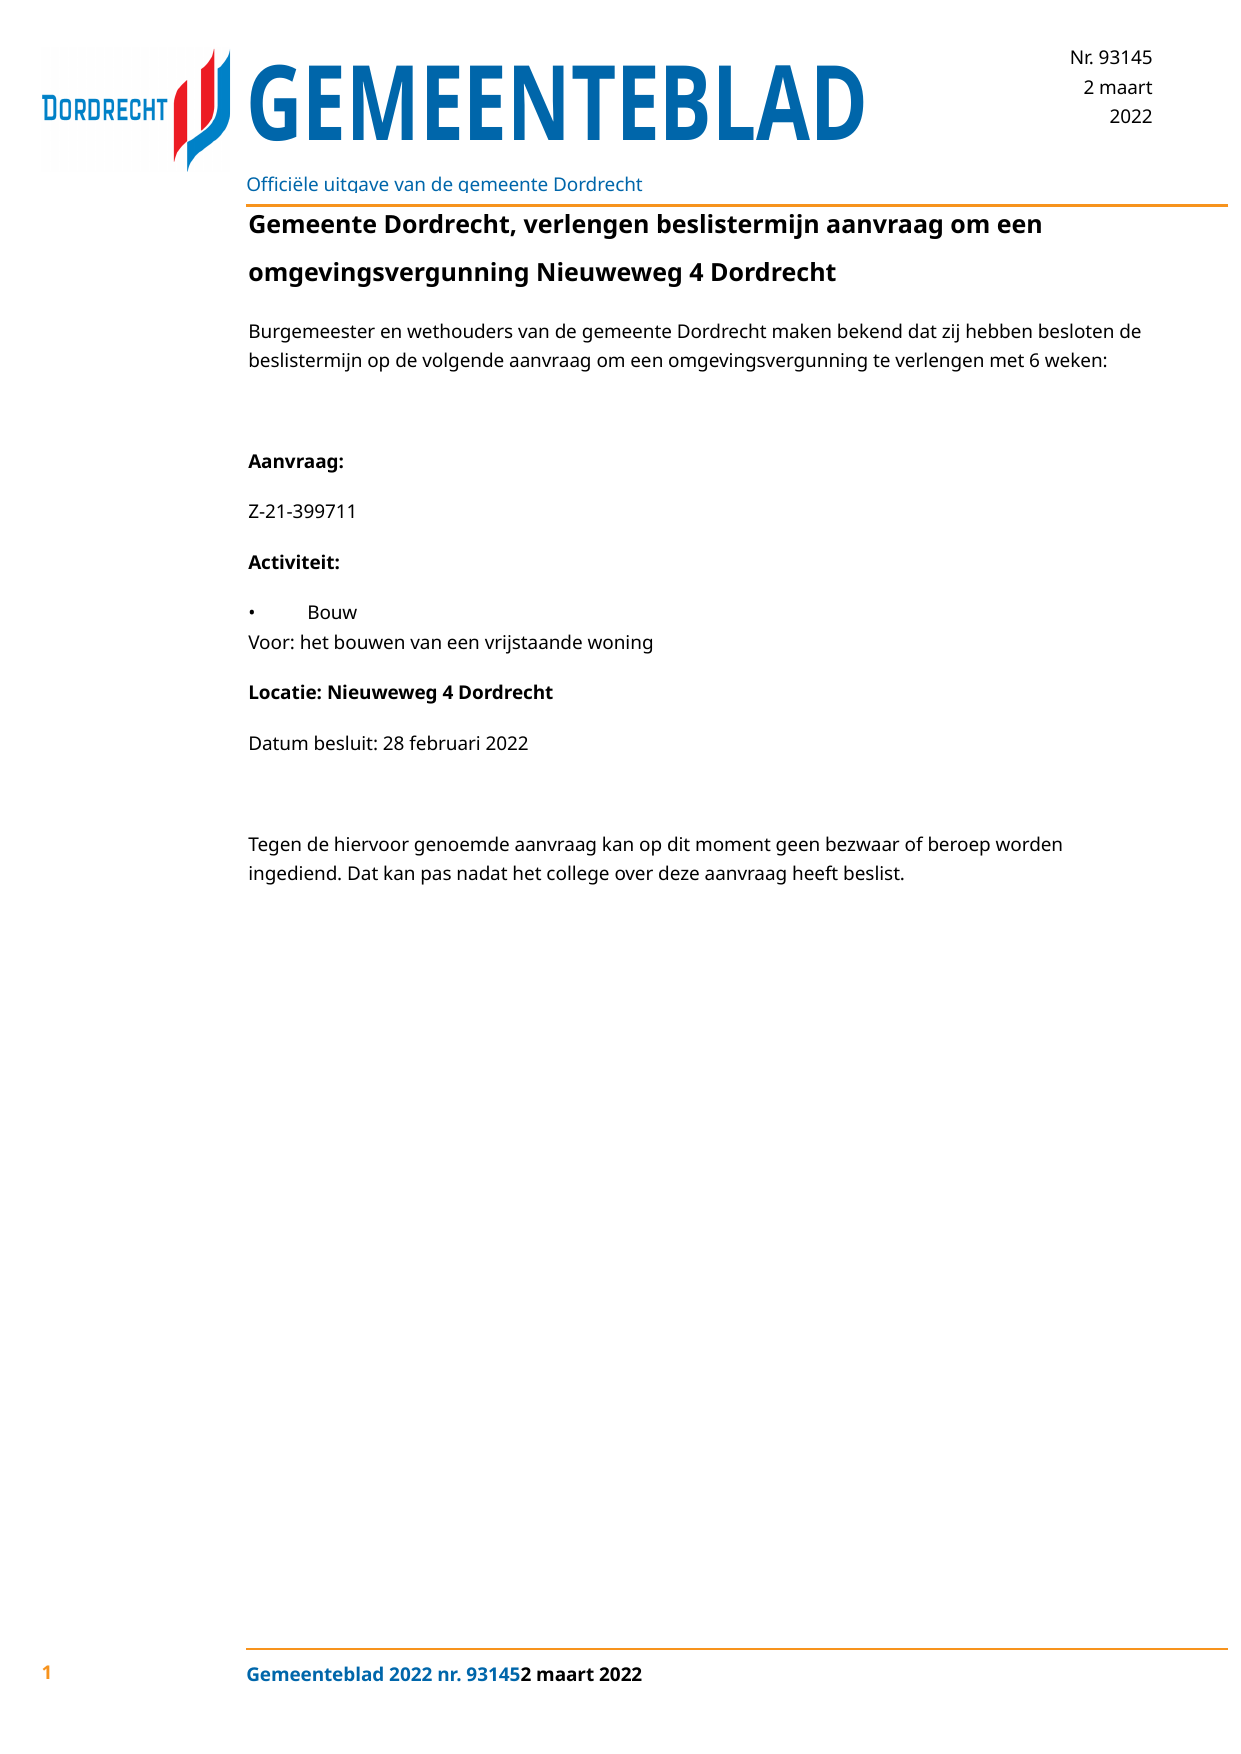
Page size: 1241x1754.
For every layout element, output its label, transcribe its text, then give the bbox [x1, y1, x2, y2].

text Datum besluit: 28 februari 2022 [248, 730, 1152, 756]
text Activiteit: [248, 549, 1152, 575]
text Z-21-399711 [248, 499, 1152, 524]
picture [41, 47, 231, 172]
text Aanvraag: [248, 448, 1152, 474]
text Locatie: Nieuweweg 4 Dordrecht [248, 679, 1152, 705]
text Voor: het bouwen van een vrijstaande woning [248, 629, 1152, 655]
text Gemeente Dordrecht, verlengen beslistermijn aanvraag om een omgevingsvergunning Nieuweweg 4 Dordrecht [248, 207, 1152, 288]
list Bouw [248, 599, 1152, 625]
text Tegen de hiervoor genoemde aanvraag kan op dit moment geen bezwaar of beroep worden ingediend. Dat kan pas nadat het college over deze aanvraag heeft beslist. [248, 831, 1152, 886]
text Burgemeester en wethouders van de gemeente Dordrecht maken bekend dat zij hebben besloten de beslistermijn op de volgende aanvraag om een omgevingsvergunning te verlengen met 6 weken: [248, 318, 1152, 373]
